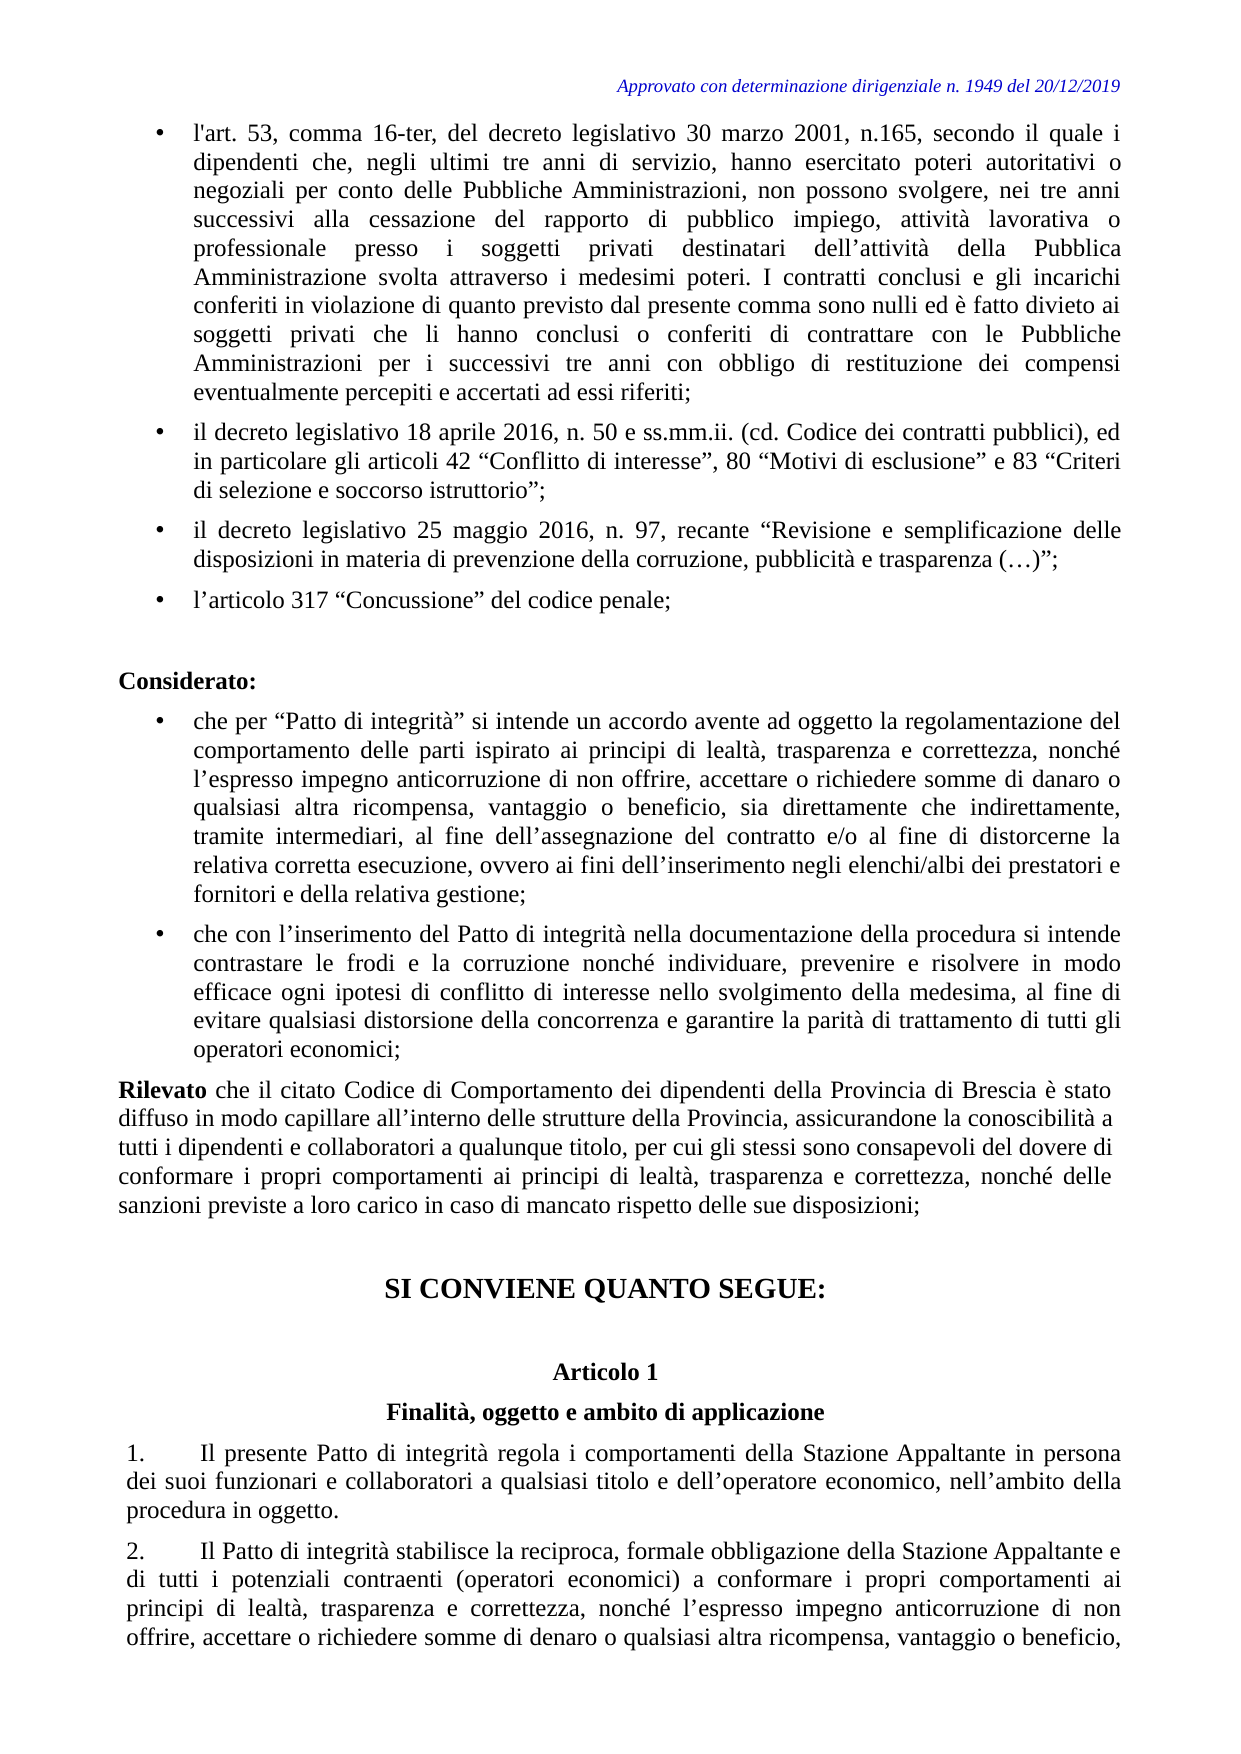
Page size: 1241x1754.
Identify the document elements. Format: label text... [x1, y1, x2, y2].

text Rilevato che il citato Codice di Comportamento dei dipendenti della Provincia di Brescia è stato diffuso in modo capillare all’interno delle strutture della Provincia, assicurandone la conoscibilità a tutti i dipendenti e collaboratori a qualunque titolo, per cui gli stessi sono consapevoli del dovere di conformare i propri comportamenti ai principi di lealtà, trasparenza e correttezza, nonché delle sanzioni previste a loro carico in caso di mancato rispetto delle sue disposizioni; [118, 1075, 1113, 1218]
list che per “Patto di integrità” si intende un accordo avente ad oggetto la regolamentazione del comportamento delle parti ispirato ai principi di lealtà, trasparenza e correttezza, nonché l’espresso impegno anticorruzione di non offrire, accettare o richiedere somme di danaro o qualsiasi altra ricompensa, vantaggio o beneficio, sia direttamente che indirettamente, tramite intermediari, al fine dell’assegnazione del contratto e/o al fine di distorcerne la relativa corretta esecuzione, ovvero ai fini dell’inserimento negli elenchi/albi dei prestatori e fornitori e della relativa gestione; [156, 706, 1122, 907]
subtitle SI CONVIENE QUANTO SEGUE: [118, 1271, 1093, 1304]
subtitle Articolo 1 [118, 1357, 1093, 1385]
subtitle Considerato: [118, 666, 1093, 694]
subtitle Finalità, oggetto e ambito di applicazione [118, 1397, 1093, 1426]
list che con l’inserimento del Patto di integrità nella documentazione della procedura si intende contrastare le frodi e la corruzione nonché individuare, prevenire e risolvere in modo efficace ogni ipotesi di conflitto di interesse nello svolgimento della medesima, al fine di evitare qualsiasi distorsione della concorrenza e garantire la parità di trattamento di tutti gli operatori economici; [156, 919, 1122, 1063]
list Il Patto di integrità stabilisce la reciproca, formale obbligazione della Stazione Appaltante e di tutti i potenziali contraenti (operatori economici) a conformare i propri comportamenti ai principi di lealtà, trasparenza e correttezza, nonché l’espresso impegno anticorruzione di non offrire, accettare o richiedere somme di denaro o qualsiasi altra ricompensa, vantaggio o beneficio, [126, 1536, 1122, 1651]
list l'art. 53, comma 16-ter, del decreto legislativo 30 marzo 2001, n.165, secondo il quale i dipendenti che, negli ultimi tre anni di servizio, hanno esercitato poteri autoritativi o negoziali per conto delle Pubbliche Amministrazioni, non possono svolgere, nei tre anni successivi alla cessazione del rapporto di pubblico impiego, attività lavorativa o professionale presso i soggetti privati destinatari dell’attività della Pubblica Amministrazione svolta attraverso i medesimi poteri. I contratti conclusi e gli incarichi conferiti in violazione di quanto previsto dal presente comma sono nulli ed è fatto divieto ai soggetti privati che li hanno conclusi o conferiti di contrattare con le Pubbliche Amministrazioni per i successivi tre anni con obbligo di restituzione dei compensi eventualmente percepiti e accertati ad essi riferiti; [156, 118, 1122, 406]
list il decreto legislativo 18 aprile 2016, n. 50 e ss.mm.ii. (cd. Codice dei contratti pubblici), ed in particolare gli articoli 42 “Conflitto di interesse”, 80 “Motivi di esclusione” e 83 “Criteri di selezione e soccorso istruttorio”; [156, 417, 1122, 504]
list l’articolo 317 “Concussione” del codice penale; [156, 585, 1122, 613]
list il decreto legislativo 25 maggio 2016, n. 97, recante “Revisione e semplificazione delle disposizioni in materia di prevenzione della corruzione, pubblicità e trasparenza (…)”; [156, 515, 1122, 573]
list Il presente Patto di integrità regola i comportamenti della Stazione Appaltante in persona dei suoi funzionari e collaboratori a qualsiasi titolo e dell’operatore economico, nell’ambito della procedura in oggetto. [126, 1438, 1122, 1524]
